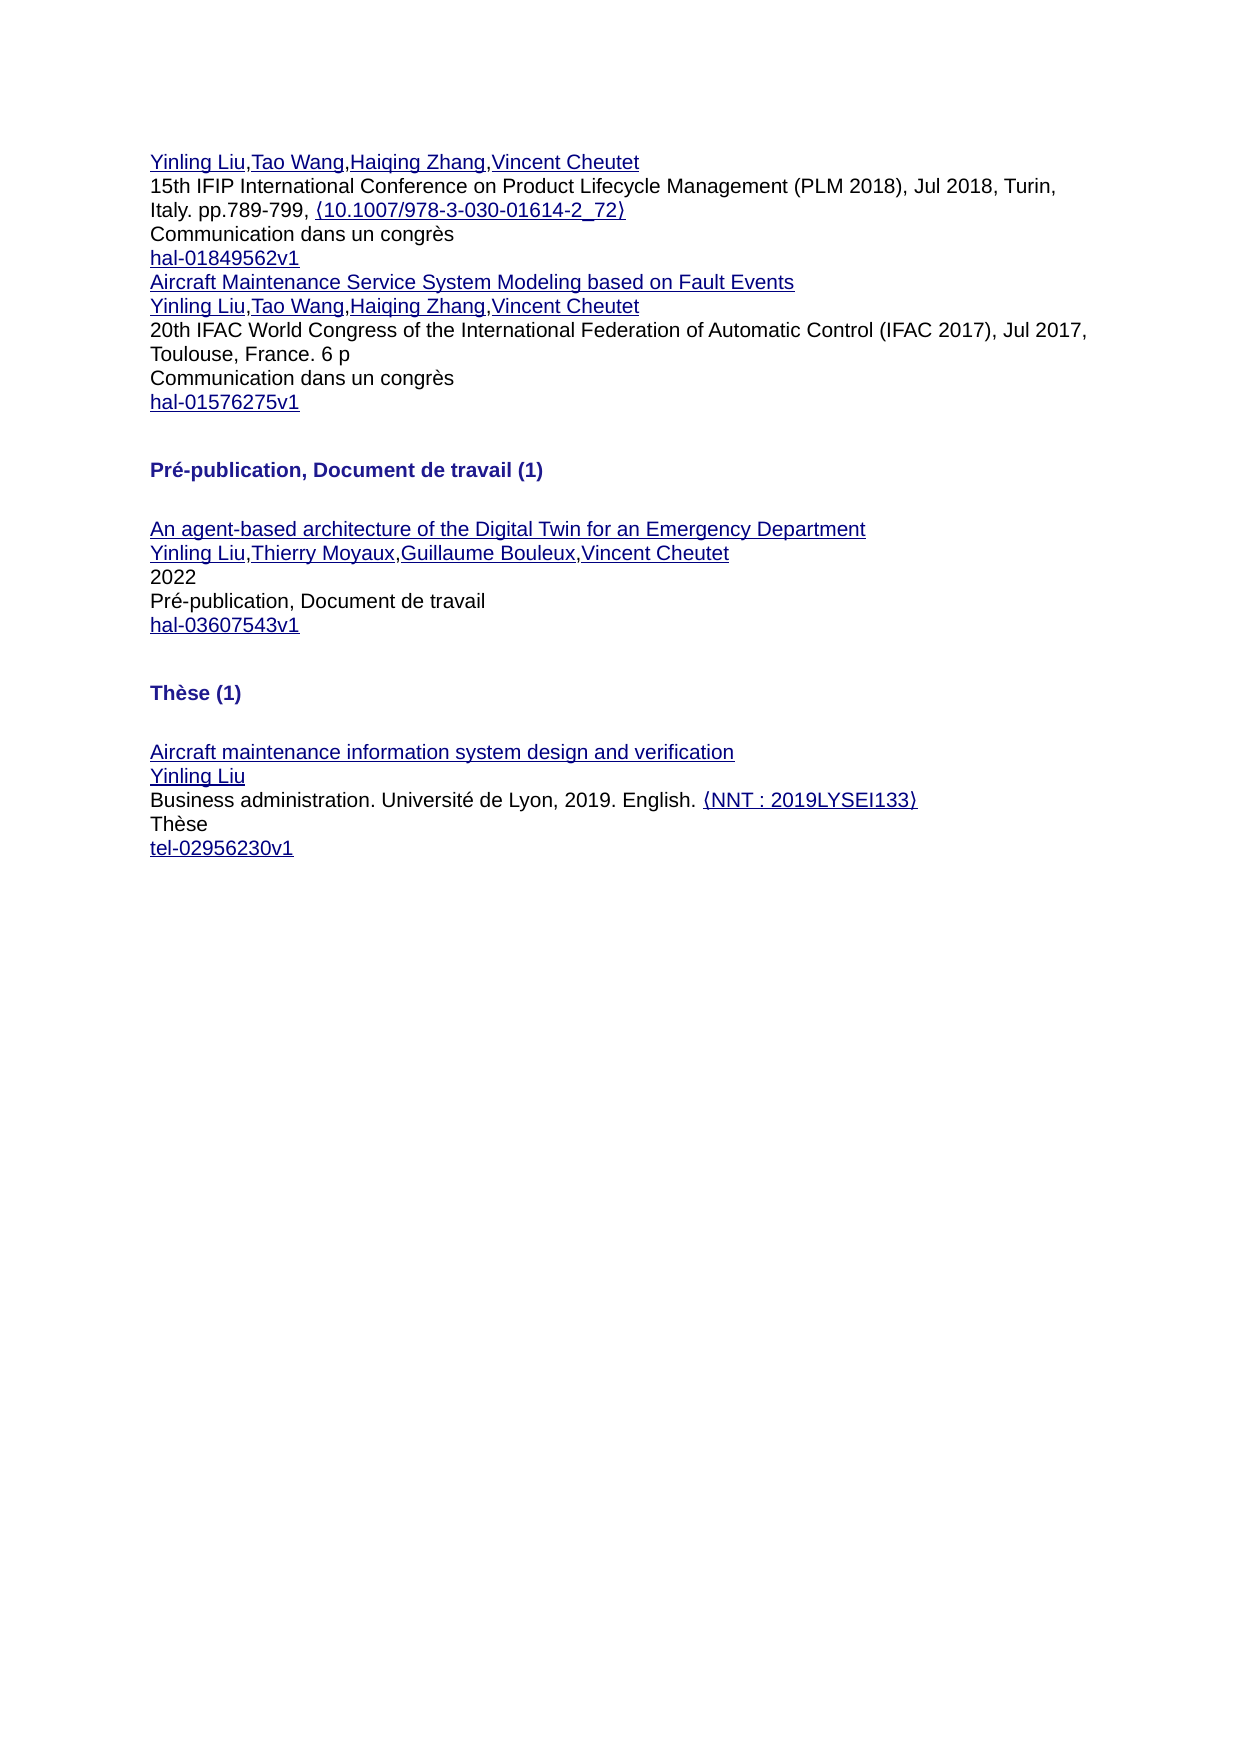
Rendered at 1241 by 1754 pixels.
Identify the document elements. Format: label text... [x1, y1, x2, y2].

table_header An agent-based architecture of the Digital Twin for an Emergency Department Yinling Liu,Thierry Moyaux,Guillaume Bouleux,Vincent Cheutet 2022 Pré-publication, Document de travail hal-03607543v1 [150, 517, 1090, 636]
table_cell Yinling Liu,Tao Wang,Haiqing Zhang,Vincent Cheutet 15th IFIP International Conference on Product Lifecycle Management (PLM 2018), Jul 2018, Turin, Italy. pp.789-799, ⟨10.1007/978-3-030-01614-2_72⟩ Communication dans un congrès hal-01849562v1 [150, 150, 1090, 270]
subtitle Pré-publication, Document de travail (1) [150, 458, 1090, 482]
table_header Aircraft maintenance information system design and verification Yinling Liu Business administration. Université de Lyon, 2019. English. ⟨NNT : 2019LYSEI133⟩ Thèse tel-02956230v1 [150, 740, 1090, 859]
table_cell Aircraft Maintenance Service System Modeling based on Fault Events Yinling Liu,Tao Wang,Haiqing Zhang,Vincent Cheutet 20th IFAC World Congress of the International Federation of Automatic Control (IFAC 2017), Jul 2017, Toulouse, France. 6 p Communication dans un congrès hal-01576275v1 [150, 270, 1090, 413]
subtitle Thèse (1) [150, 681, 1090, 705]
